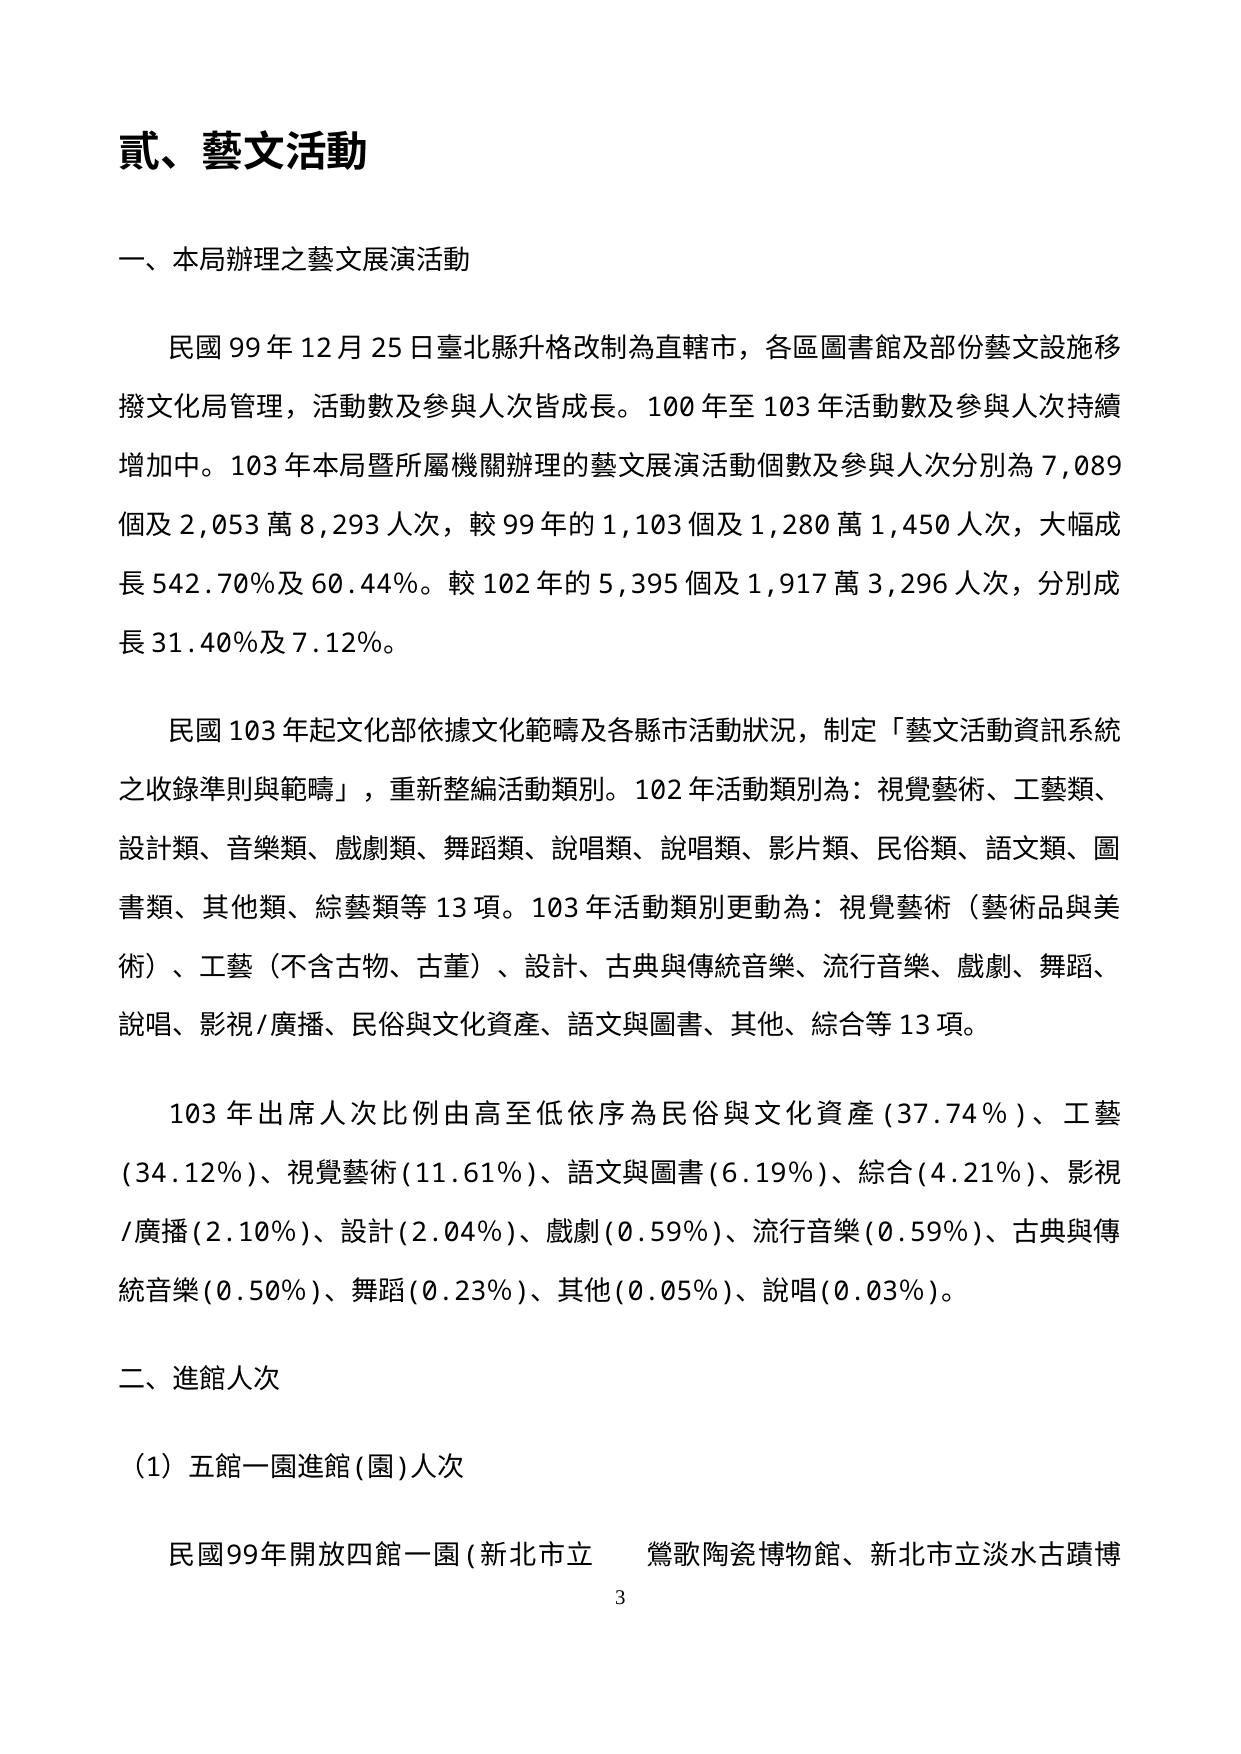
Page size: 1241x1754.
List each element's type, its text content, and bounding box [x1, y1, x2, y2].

text 二、進館人次 [118, 1357, 1122, 1396]
text 民國99年開放四館一園(新北市立鶯歌陶瓷博物館、新北市立淡水古蹟博 [118, 1533, 1122, 1572]
text （1）五館一園進館(園)人次 [118, 1445, 1122, 1484]
text 103年出席人次比例由高至低依序為民俗與文化資產(37.74％)、工藝(34.12％)、視覺藝術(11.61％)、語文與圖書(6.19％)、綜合(4.21％)、影視/廣播(2.10％)、設計(2.04％)、戲劇(0.59％)、流行音樂(0.59％)、古典與傳統音樂(0.50％)、舞蹈(0.23％)、其他(0.05％)、說唱(0.03％)。 [118, 1092, 1122, 1308]
text 貳、藝文活動 [118, 118, 1122, 178]
text 民國99年12月25日臺北縣升格改制為直轄市，各區圖書館及部份藝文設施移撥文化局管理，活動數及參與人次皆成長。100年至103年活動數及參與人次持續增加中。103年本局暨所屬機關辦理的藝文展演活動個數及參與人次分別為7,089個及2,053萬8,293人次，較99年的1,103個及1,280萬1,450人次，大幅成長542.70％及60.44％。較102年的5,395個及1,917萬3,296人次，分別成長31.40％及7.12％。 [118, 326, 1122, 660]
text 一、本局辦理之藝文展演活動 [118, 238, 1122, 277]
text 民國103年起文化部依據文化範疇及各縣市活動狀況，制定「藝文活動資訊系統之收錄準則與範疇」，重新整編活動類別。102年活動類別為：視覺藝術、工藝類、設計類、音樂類、戲劇類、舞蹈類、說唱類、說唱類、影片類、民俗類、語文類、圖書類、其他類、綜藝類等13項。103年活動類別更動為：視覺藝術（藝術品與美術）、工藝（不含古物、古董）、設計、古典與傳統音樂、流行音樂、戲劇、舞蹈、說唱、影視/廣播、民俗與文化資產、語文與圖書、其他、綜合等13項。 [118, 709, 1122, 1043]
